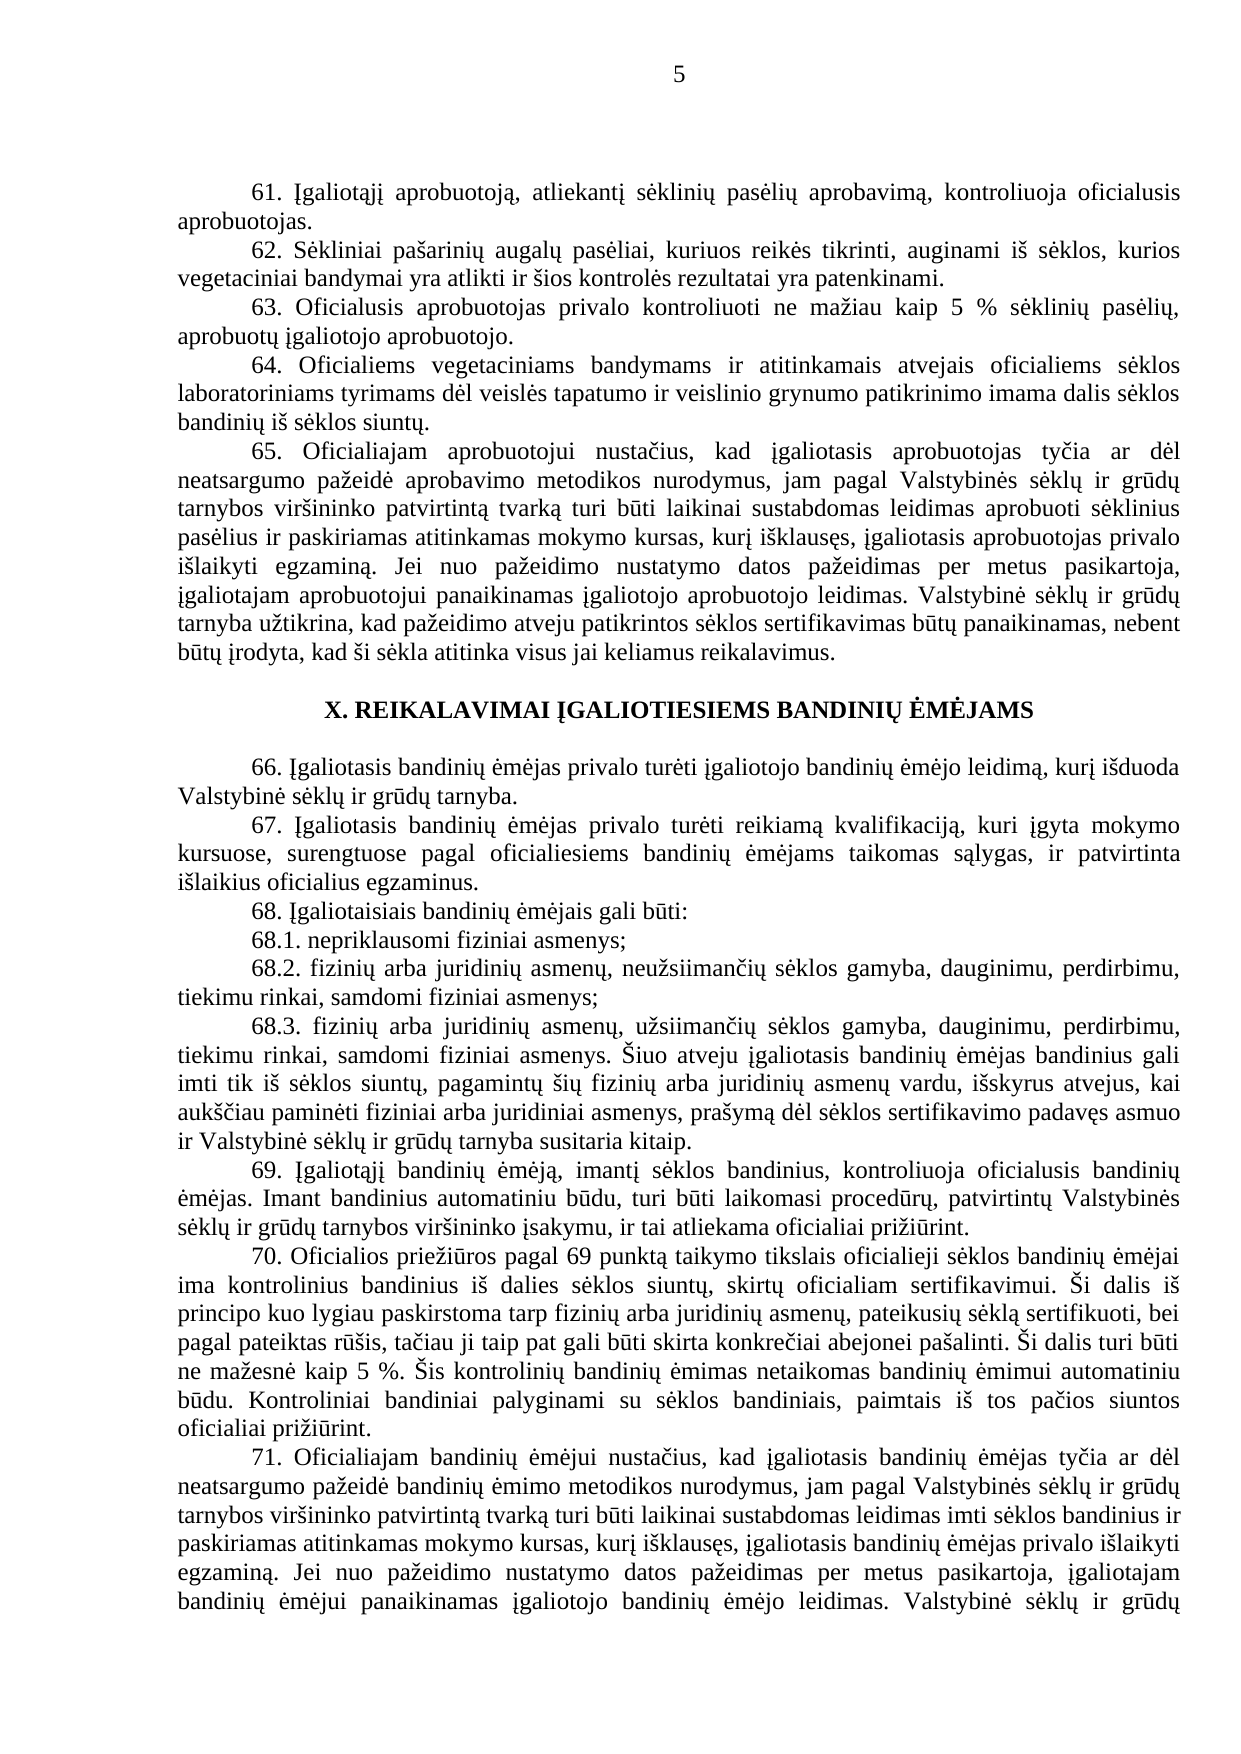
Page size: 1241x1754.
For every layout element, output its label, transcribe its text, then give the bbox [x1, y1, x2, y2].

text 67. Įgaliotasis bandinių ėmėjas privalo turėti reikiamą kvalifikaciją, kuri įgyta mokymo kursuose, surengtuose pagal oficialiesiems bandinių ėmėjams taikomas sąlygas, ir patvirtinta išlaikius oficialius egzaminus. [177, 810, 1181, 896]
text X. REIKALAVIMAI ĮGALIOTIESIEMS BANDINIŲ ĖMĖJAMS [177, 695, 1181, 723]
text 68.2. fizinių arba juridinių asmenų, neužsiimančių sėklos gamyba, dauginimu, perdirbimu, tiekimu rinkai, samdomi fiziniai asmenys; [177, 953, 1181, 1011]
text 66. Įgaliotasis bandinių ėmėjas privalo turėti įgaliotojo bandinių ėmėjo leidimą, kurį išduoda Valstybinė sėklų ir grūdų tarnyba. [177, 752, 1181, 810]
text 68. Įgaliotaisiais bandinių ėmėjais gali būti: [177, 896, 1181, 925]
text 71. Oficialiajam bandinių ėmėjui nustačius, kad įgaliotasis bandinių ėmėjas tyčia ar dėl neatsargumo pažeidė bandinių ėmimo metodikos nurodymus, jam pagal Valstybinės sėklų ir grūdų tarnybos viršininko patvirtintą tvarką turi būti laikinai sustabdomas leidimas imti sėklos bandinius ir paskiriamas atitinkamas mokymo kursas, kurį išklausęs, įgaliotasis bandinių ėmėjas privalo išlaikyti egzaminą. Jei nuo pažeidimo nustatymo datos pažeidimas per metus pasikartoja, įgaliotajam bandinių ėmėjui panaikinamas įgaliotojo bandinių ėmėjo leidimas. Valstybinė sėklų ir grūdų [177, 1442, 1181, 1615]
text 69. Įgaliotąjį bandinių ėmėją, imantį sėklos bandinius, kontroliuoja oficialusis bandinių ėmėjas. Imant bandinius automatiniu būdu, turi būti laikomasi procedūrų, patvirtintų Valstybinės sėklų ir grūdų tarnybos viršininko įsakymu, ir tai atliekama oficialiai prižiūrint. [177, 1155, 1181, 1241]
text 62. Sėkliniai pašarinių augalų pasėliai, kuriuos reikės tikrinti, auginami iš sėklos, kurios vegetaciniai bandymai yra atlikti ir šios kontrolės rezultatai yra patenkinami. [177, 235, 1181, 292]
text 68.3. fizinių arba juridinių asmenų, užsiimančių sėklos gamyba, dauginimu, perdirbimu, tiekimu rinkai, samdomi fiziniai asmenys. Šiuo atveju įgaliotasis bandinių ėmėjas bandinius gali imti tik iš sėklos siuntų, pagamintų šių fizinių arba juridinių asmenų vardu, išskyrus atvejus, kai aukščiau paminėti fiziniai arba juridiniai asmenys, prašymą dėl sėklos sertifikavimo padavęs asmuo ir Valstybinė sėklų ir grūdų tarnyba susitaria kitaip. [177, 1011, 1181, 1155]
text 68.1. nepriklausomi fiziniai asmenys; [177, 925, 1181, 953]
text 70. Oficialios priežiūros pagal 69 punktą taikymo tikslais oficialieji sėklos bandinių ėmėjai ima kontrolinius bandinius iš dalies sėklos siuntų, skirtų oficialiam sertifikavimui. Ši dalis iš principo kuo lygiau paskirstoma tarp fizinių arba juridinių asmenų, pateikusių sėklą sertifikuoti, bei pagal pateiktas rūšis, tačiau ji taip pat gali būti skirta konkrečiai abejonei pašalinti. Ši dalis turi būti ne mažesnė kaip 5 %. Šis kontrolinių bandinių ėmimas netaikomas bandinių ėmimui automatiniu būdu. Kontroliniai bandiniai palyginami su sėklos bandiniais, paimtais iš tos pačios siuntos oficialiai prižiūrint. [177, 1241, 1181, 1442]
text 63. Oficialusis aprobuotojas privalo kontroliuoti ne mažiau kaip 5 % sėklinių pasėlių, aprobuotų įgaliotojo aprobuotojo. [177, 292, 1181, 350]
text 61. Įgaliotąjį aprobuotoją, atliekantį sėklinių pasėlių aprobavimą, kontroliuoja oficialusis aprobuotojas. [177, 177, 1181, 235]
text 65. Oficialiajam aprobuotojui nustačius, kad įgaliotasis aprobuotojas tyčia ar dėl neatsargumo pažeidė aprobavimo metodikos nurodymus, jam pagal Valstybinės sėklų ir grūdų tarnybos viršininko patvirtintą tvarką turi būti laikinai sustabdomas leidimas aprobuoti sėklinius pasėlius ir paskiriamas atitinkamas mokymo kursas, kurį išklausęs, įgaliotasis aprobuotojas privalo išlaikyti egzaminą. Jei nuo pažeidimo nustatymo datos pažeidimas per metus pasikartoja, įgaliotajam aprobuotojui panaikinamas įgaliotojo aprobuotojo leidimas. Valstybinė sėklų ir grūdų tarnyba užtikrina, kad pažeidimo atveju patikrintos sėklos sertifikavimas būtų panaikinamas, nebent būtų įrodyta, kad ši sėkla atitinka visus jai keliamus reikalavimus. [177, 436, 1181, 666]
text 64. Oficialiems vegetaciniams bandymams ir atitinkamais atvejais oficialiems sėklos laboratoriniams tyrimams dėl veislės tapatumo ir veislinio grynumo patikrinimo imama dalis sėklos bandinių iš sėklos siuntų. [177, 350, 1181, 436]
